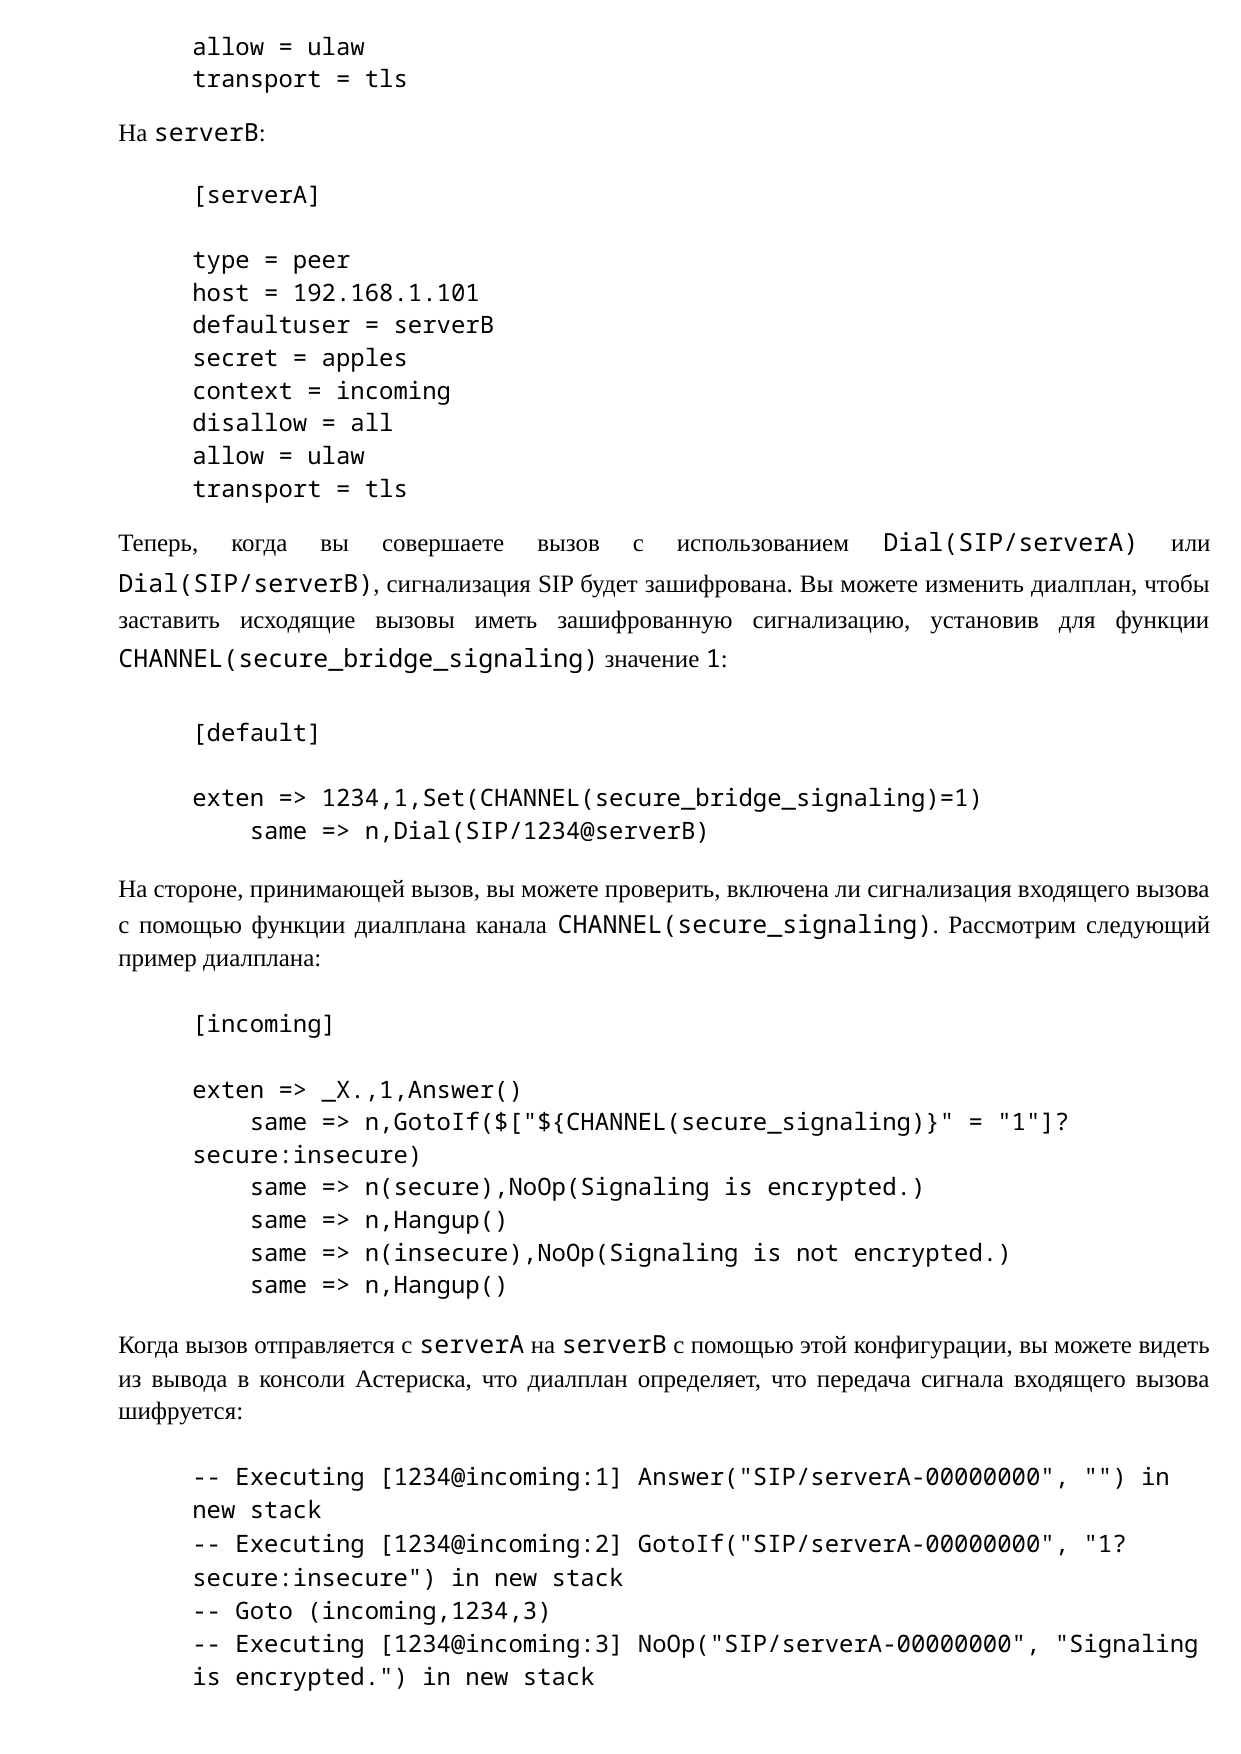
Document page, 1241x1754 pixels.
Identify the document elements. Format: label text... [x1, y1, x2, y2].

text На serverB: [118, 115, 1210, 149]
text -- Executing [1234@incoming:3] NoOp("SIP/serverA-00000000", "Signaling is encrypted.") in new stack [192, 1627, 1210, 1693]
text [incoming] [192, 1007, 1210, 1040]
text same => n(insecure),NoOp(Signaling is not encrypted.) [192, 1235, 1210, 1268]
text exten => 1234,1,Set(CHANNEL(secure_bridge_signaling)=1) [192, 781, 1210, 814]
text -- Executing [1234@incoming:2] GotoIf("SIP/serverA-00000000", "1?secure:insecure") in new stack [192, 1527, 1210, 1593]
text Теперь, когда вы совершаете вызов с использованием Dial(SIP/serverA) или Dial(SIP/serverB), сигнализация SIP будет зашифрована. Вы можете изменить диалплан, чтобы заставить исходящие вызовы иметь зашифрованную сигнализацию, установив для функции CHANNEL(secure_bridge_signaling) значение 1: [118, 524, 1210, 674]
text [serverA] [192, 178, 1210, 211]
text Когда вызов отправляется с serverA на serverB с помощью этой конфигурации, вы можете видеть из вывода в консоли Астериска, что диалплан определяет, что передача сигнала входящего вызова шифруется: [118, 1327, 1210, 1425]
text host = 192.168.1.101 [192, 276, 1210, 308]
text disallow = all [192, 406, 1210, 439]
text type = peer [192, 243, 1210, 276]
text exten => _X.,1,Answer() [192, 1072, 1210, 1105]
text secret = apples [192, 341, 1210, 373]
text На стороне, принимающей вызов, вы можете проверить, включена ли сигнализация входящего вызова с помощью функции диалплана канала CHANNEL(secure_signaling). Рассмотрим следующий пример диалплана: [118, 874, 1210, 972]
text allow = ulaw [192, 29, 1210, 62]
text -- Goto (incoming,1234,3) [192, 1594, 1210, 1627]
text same => n,Dial(SIP/1234@serverB) [192, 814, 1210, 846]
text defaultuser = serverB [192, 308, 1210, 341]
text context = incoming [192, 373, 1210, 406]
text transport = tls [192, 471, 1210, 504]
text same => n,GotoIf($["${CHANNEL(secure_signaling)}" = "1"]?secure:insecure) [192, 1105, 1210, 1170]
text [default] [192, 716, 1210, 748]
text allow = ulaw [192, 439, 1210, 471]
text same => n,Hangup() [192, 1203, 1210, 1235]
text same => n,Hangup() [192, 1268, 1210, 1301]
text transport = tls [192, 62, 1210, 95]
text -- Executing [1234@incoming:1] Answer("SIP/serverA-00000000", "") in new stack [192, 1460, 1210, 1526]
text same => n(secure),NoOp(Signaling is encrypted.) [192, 1170, 1210, 1203]
